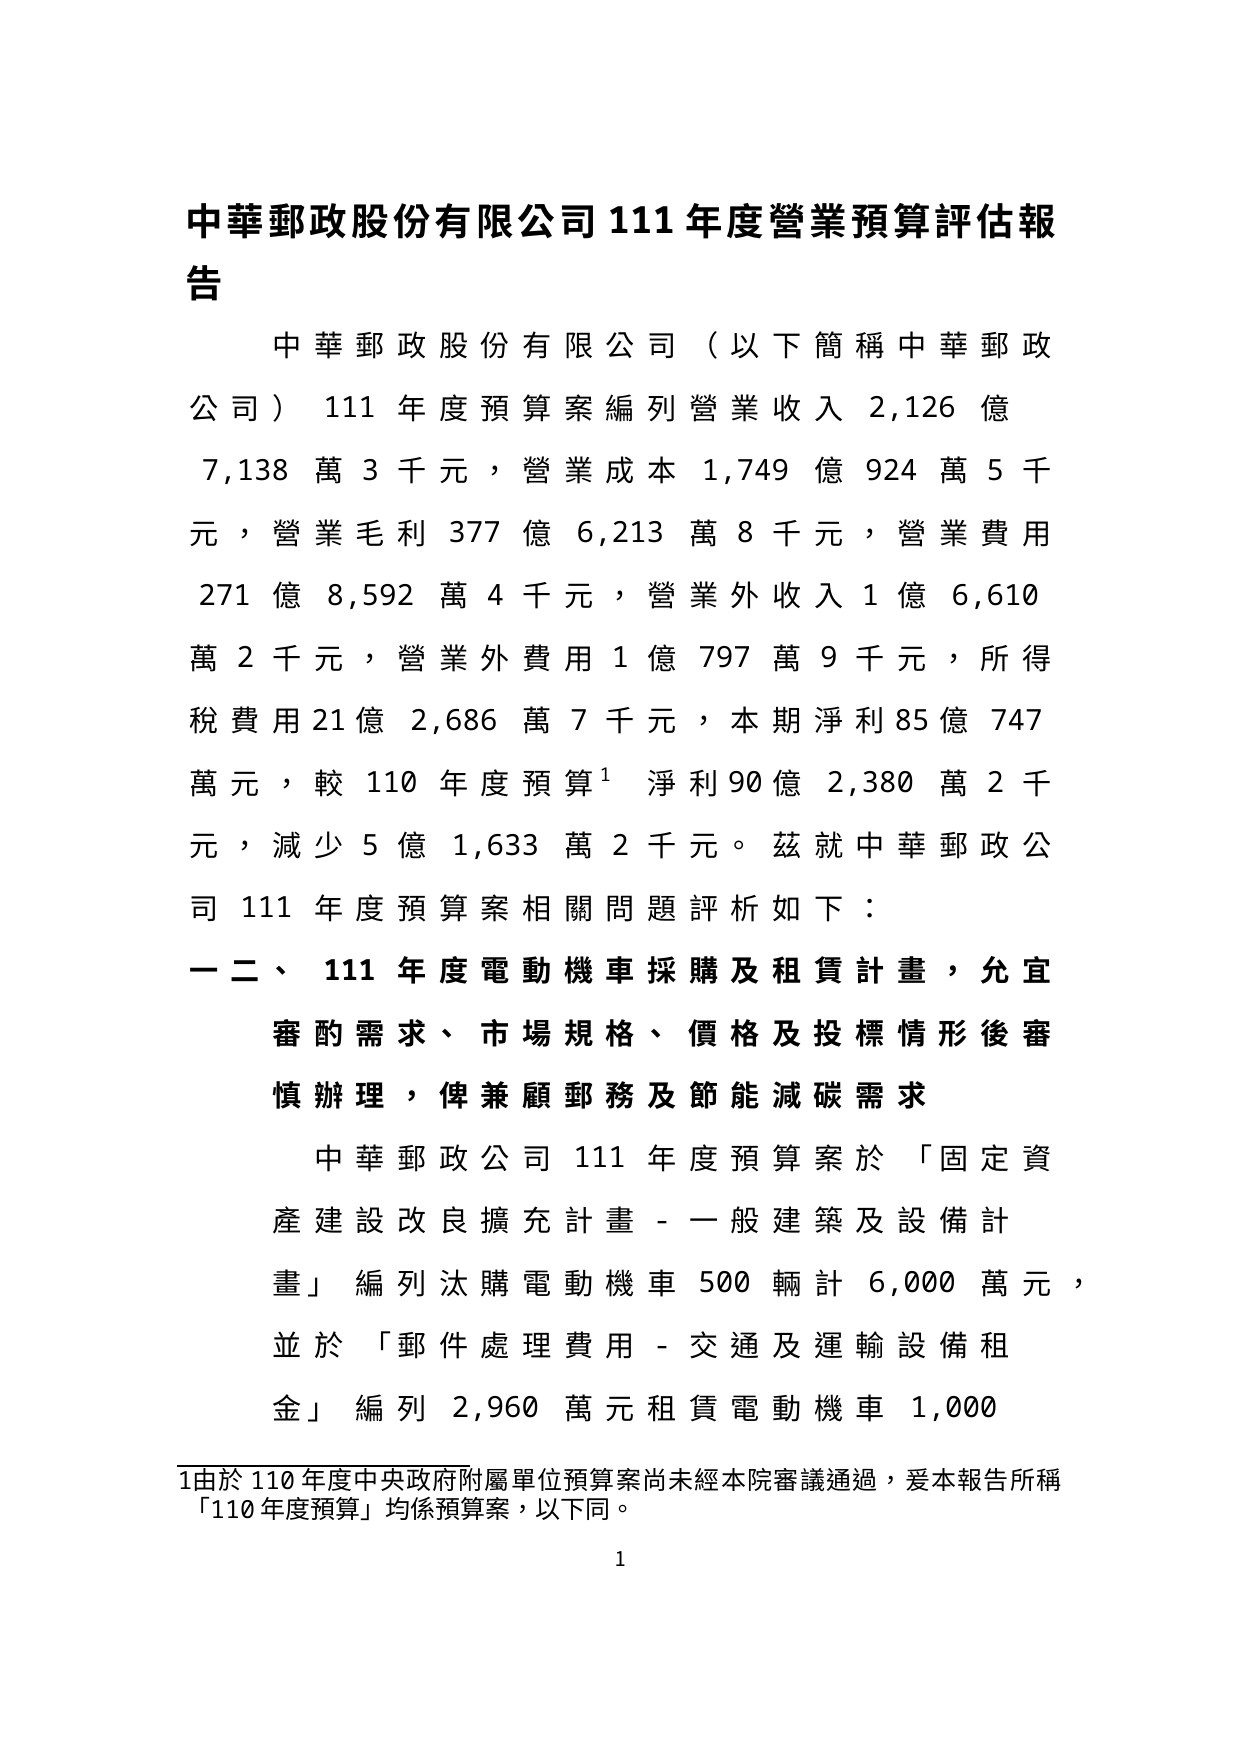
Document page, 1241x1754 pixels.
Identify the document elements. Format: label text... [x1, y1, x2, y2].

text 中華郵政股份有限公司111年度營業預算評估報告 [183, 177, 1058, 302]
text 中華郵政股份有限公司（以下簡稱中華郵政公司）111年度預算案編列營業收入2,126億7,138萬3千元，營業成本1,749億924萬5千元，營業毛利377億6,213萬8千元，營業費用271億8,592萬4千元，營業外收入1億6,610萬2千元，營業外費用1億797萬9千元，所得稅費用21億2,686萬7千元，本期淨利85億747萬元，較110年度預算淨利90億2,380萬2千元，減少5億1,633萬2千元。茲就中華郵政公司111年度預算案相關問題評析如下： [183, 302, 1058, 927]
text 由於110年度中央政府附屬單位預算案尚未經本院審議通過，爰本報告所稱「110年度預算」均係預算案，以下同。 [177, 1466, 1063, 1525]
text 一二、111年度電動機車採購及租賃計畫，允宜審酌需求、市場規格、價格及投標情形後審慎辦理，俾兼顧郵務及節能減碳需求 [183, 927, 1058, 1115]
text 中華郵政公司111年度預算案於「固定資產建設改良擴充計畫-一般建築及設備計畫」編列汰購電動機車500輛計6,000萬元，並於「郵件處理費用-交通及運輸設備租金」編列2,960萬元租賃電動機車1,000輛，合計汰購及租賃電動機車1,500輛計8,960萬元。為響應政府節能減碳政策，中華郵政公司擬將汽油機車汰換為電動機車，查： [242, 1115, 1058, 1427]
